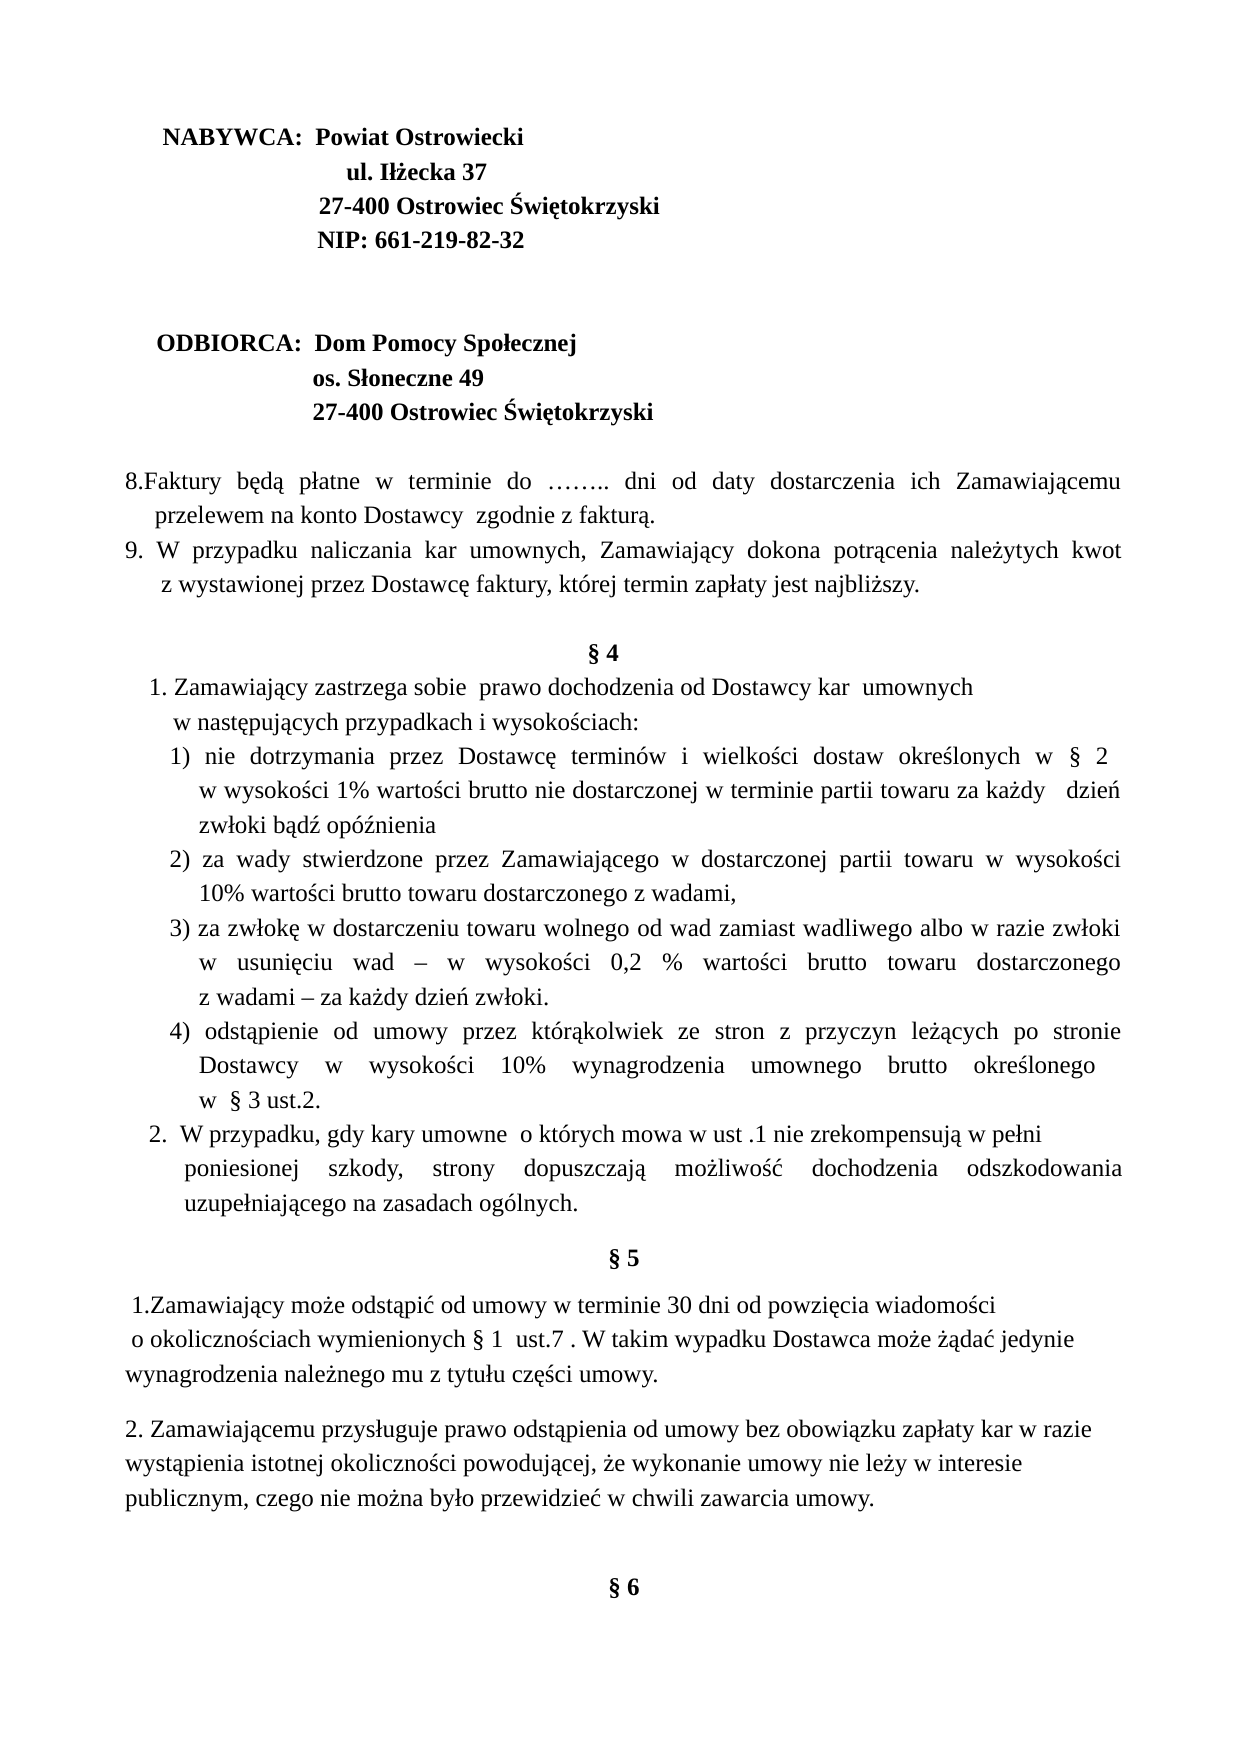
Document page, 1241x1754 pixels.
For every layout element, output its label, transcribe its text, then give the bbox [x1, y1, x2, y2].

text 3) za zwłokę w dostarczeniu towaru wolnego od wad zamiast wadliwego albo w razie zwłoki w usunięciu wad – w wysokości 0,2 % wartości brutto towaru dostarczonego z wadami – za każdy dzień zwłoki. [169, 909, 1122, 1012]
text NABYWCA: Powiat Ostrowiecki [125, 118, 1122, 152]
text 9. W przypadku naliczania kar umownych, Zamawiający dokona potrącenia należytych kwot z wystawionej przez Dostawcę faktury, której termin zapłaty jest najbliższy. [125, 531, 1122, 599]
text 2) za wady stwierdzone przez Zamawiającego w dostarczonej partii towaru w wysokości 10% wartości brutto towaru dostarczonego z wadami, [169, 840, 1122, 909]
text 2. W przypadku, gdy kary umowne o których mowa w ust .1 nie zrekompensują w pełni [149, 1115, 1122, 1149]
text ODBIORCA: Dom Pomocy Społecznej [125, 324, 1122, 359]
text 8.Faktury będą płatne w terminie do …….. dni od daty dostarczenia ich Zamawiającemu przelewem na konto Dostawcy zgodnie z fakturą. [125, 462, 1122, 531]
text ul. Iłżecka 37 [125, 152, 1122, 187]
text poniesionej szkody, strony dopuszczają możliwość dochodzenia odszkodowania uzupełniającego na zasadach ogólnych. [184, 1149, 1122, 1218]
text § 6 [125, 1568, 1122, 1602]
text 27-400 Ostrowiec Świętokrzyski [125, 187, 1122, 221]
text 1.Zamawiający może odstąpić od umowy w terminie 30 dni od powzięcia wiadomości o okolicznościach wymienionych § 1 ust.7 . W takim wypadku Dostawca może żądać jedynie wynagrodzenia należnego mu z tytułu części umowy. [125, 1286, 1122, 1389]
text 27-400 Ostrowiec Świętokrzyski [125, 393, 1122, 427]
text NIP: 661-219-82-32 [125, 221, 1122, 256]
text 4) odstąpienie od umowy przez którąkolwiek ze stron z przyczyn leżących po stronie Dostawcy w wysokości 10% wynagrodzenia umownego brutto określonego w § 3 ust.2. [169, 1012, 1122, 1115]
text § 5 [125, 1239, 1122, 1273]
text 1. Zamawiający zastrzega sobie prawo dochodzenia od Dostawcy kar umownych w następujących przypadkach i wysokościach: [149, 668, 1122, 737]
text 1) nie dotrzymania przez Dostawcę terminów i wielkości dostaw określonych w § 2 w wysokości 1% wartości brutto nie dostarczonej w terminie partii towaru za każdy dzień zwłoki bądź opóźnienia [169, 737, 1122, 840]
text § 4 [169, 634, 1122, 668]
text os. Słoneczne 49 [125, 359, 1122, 393]
text 2. Zamawiającemu przysługuje prawo odstąpienia od umowy bez obowiązku zapłaty kar w razie wystąpienia istotnej okoliczności powodującej, że wykonanie umowy nie leży w interesie publicznym, czego nie można było przewidzieć w chwili zawarcia umowy. [125, 1410, 1122, 1513]
